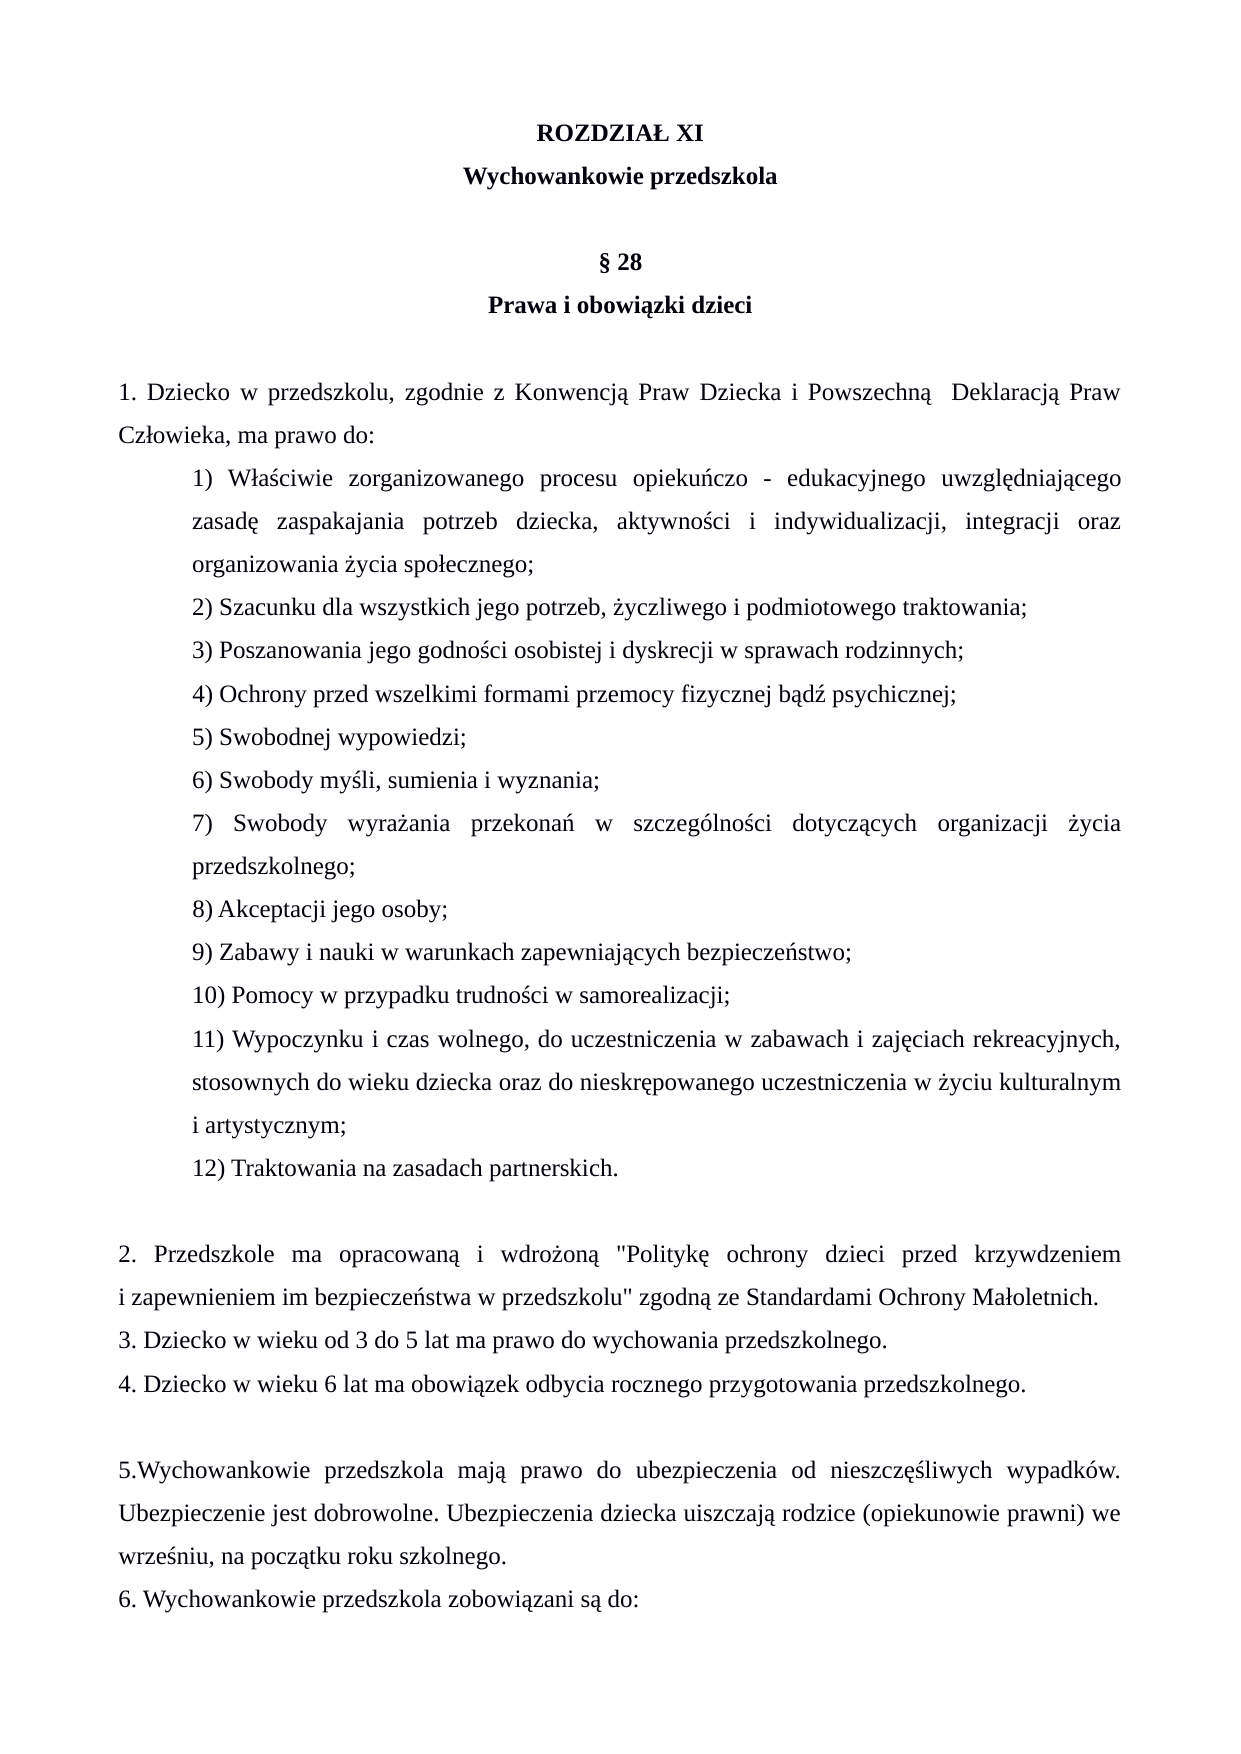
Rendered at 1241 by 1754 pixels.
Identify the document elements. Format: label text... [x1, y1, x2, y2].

text 7) Swobody wyrażania przekonań w szczególności dotyczących organizacji życia przedszkolnego; [192, 808, 1122, 880]
text 3. Dziecko w wieku od 3 do 5 lat ma prawo do wychowania przedszkolnego. [118, 1326, 1122, 1354]
text 2) Szacunku dla wszystkich jego potrzeb, życzliwego i podmiotowego traktowania; [118, 592, 1122, 621]
text 9) Zabawy i nauki w warunkach zapewniających bezpieczeństwo; [118, 937, 1122, 966]
text 1. Dziecko w przedszkolu, zgodnie z Konwencją Praw Dziecka i Powszechną Deklaracją Praw Człowieka, ma prawo do: [118, 377, 1122, 449]
text 1) Właściwie zorganizowanego procesu opiekuńczo - edukacyjnego uwzględniającego zasadę zaspakajania potrzeb dziecka, aktywności i indywidualizacji, integracji oraz organizowania życia społecznego; [192, 463, 1122, 578]
text 4. Dziecko w wieku 6 lat ma obowiązek odbycia rocznego przygotowania przedszkolnego. [118, 1369, 1122, 1397]
text 11) Wypoczynku i czas wolnego, do uczestniczenia w zabawach i zajęciach rekreacyjnych, stosownych do wieku dziecka oraz do nieskrępowanego uczestniczenia w życiu kulturalnym i artystycznym; [192, 1024, 1122, 1139]
text 5.Wychowankowie przedszkola mają prawo do ubezpieczenia od nieszczęśliwych wypadków. Ubezpieczenie jest dobrowolne. Ubezpieczenia dziecka uiszczają rodzice (opiekunowie prawni) we wrześniu, na początku roku szkolnego. [118, 1455, 1122, 1570]
text 6. Wychowankowie przedszkola zobowiązani są do: [118, 1584, 1122, 1613]
text Wychowankowie przedszkola [118, 161, 1122, 190]
text 4) Ochrony przed wszelkimi formami przemocy fizycznej bądź psychicznej; [118, 679, 1122, 707]
text ROZDZIAŁ XI [118, 118, 1122, 147]
text 8) Akceptacji jego osoby; [118, 894, 1122, 923]
text Prawa i obowiązki dzieci [118, 291, 1122, 319]
text 3) Poszanowania jego godności osobistej i dyskrecji w sprawach rodzinnych; [118, 636, 1122, 664]
text 2. Przedszkole ma opracowaną i wdrożoną "Politykę ochrony dzieci przed krzywdzeniem i zapewnieniem im bezpieczeństwa w przedszkolu" zgodną ze Standardami Ochrony Małoletnich. [118, 1239, 1122, 1311]
text 12) Traktowania na zasadach partnerskich. [118, 1153, 1122, 1182]
text 6) Swobody myśli, sumienia i wyznania; [118, 765, 1122, 794]
text 10) Pomocy w przypadku trudności w samorealizacji; [118, 981, 1122, 1009]
text § 28 [118, 247, 1122, 276]
text 5) Swobodnej wypowiedzi; [118, 722, 1122, 751]
